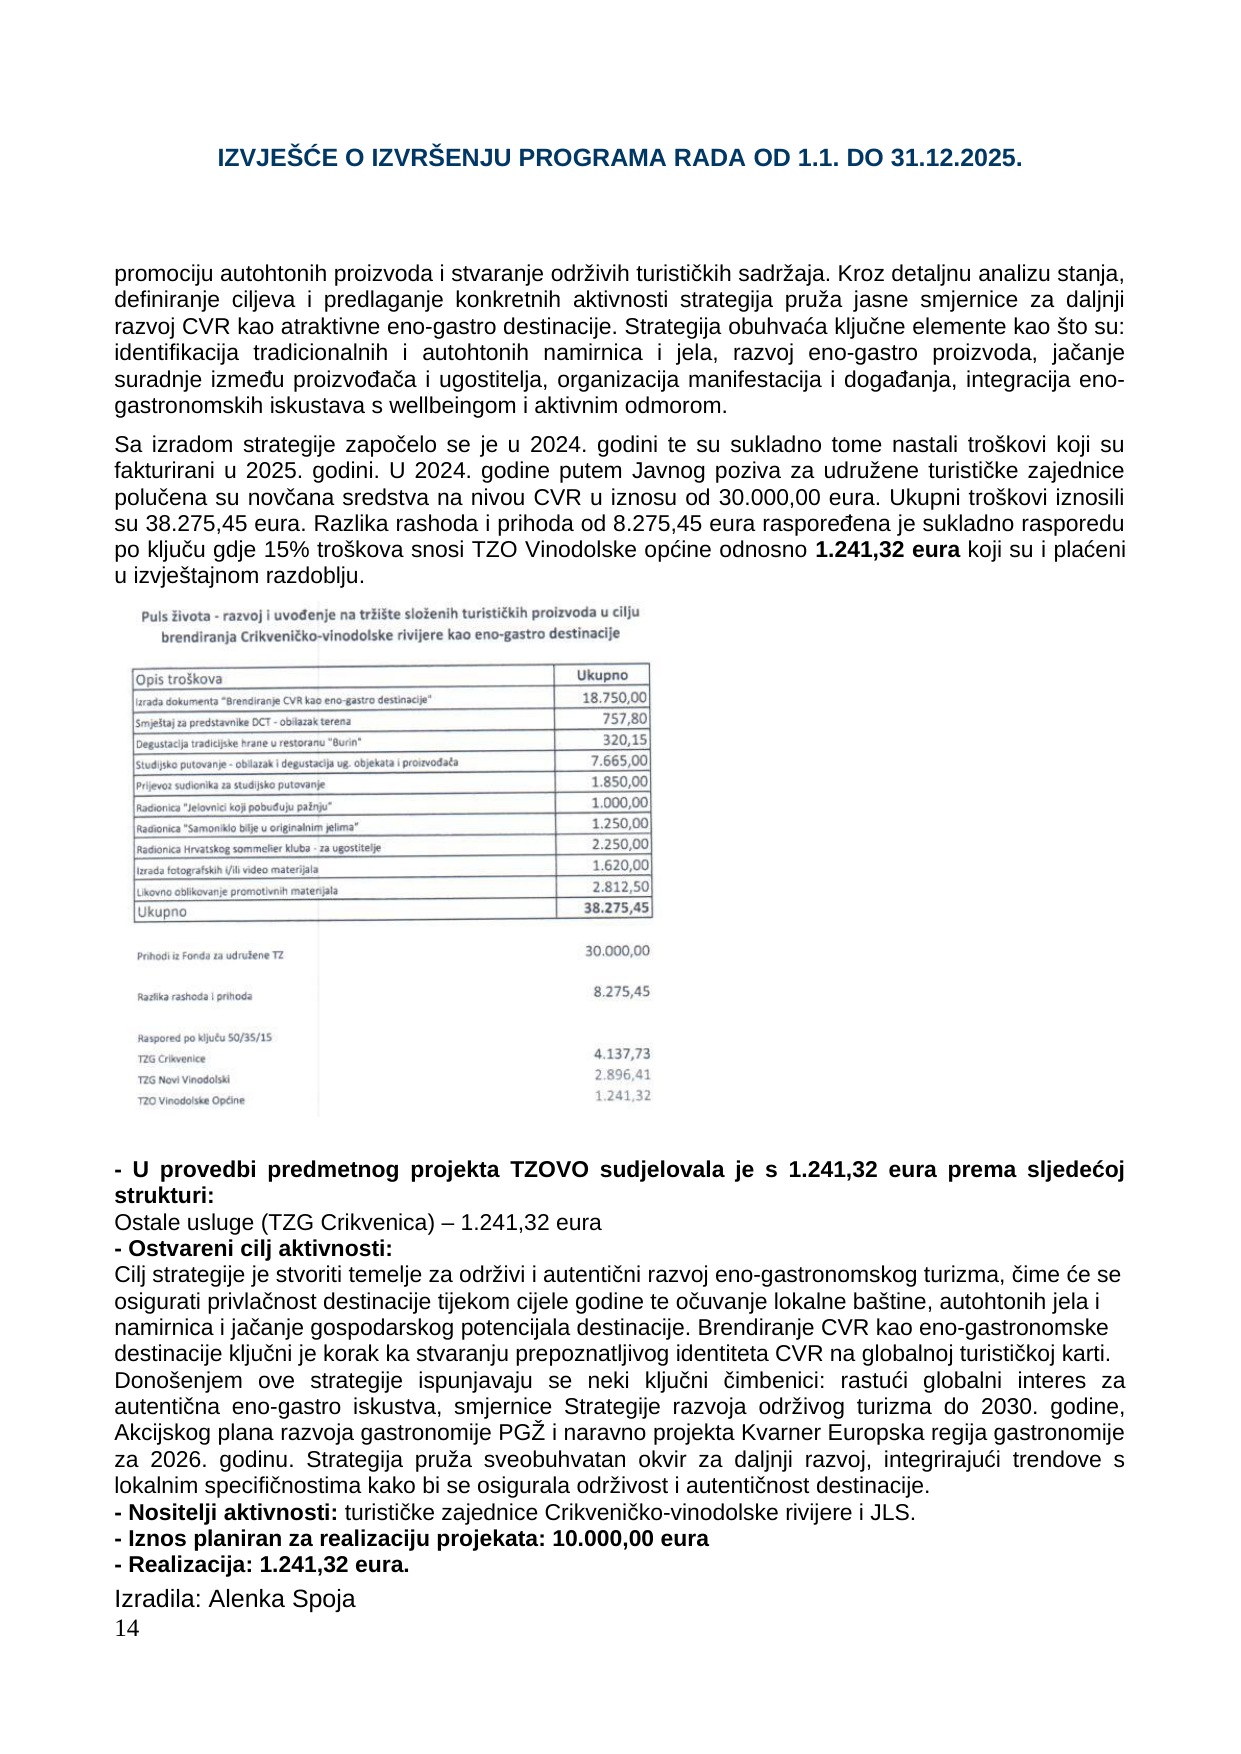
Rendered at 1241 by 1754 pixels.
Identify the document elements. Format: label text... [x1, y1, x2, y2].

text Cilj strategije je stvoriti temelje za održivi i autentični razvoj eno-gastronomskog turizma, čime će se osigurati privlačnost destinacije tijekom cijele godine te očuvanje lokalne baštine, autohtonih jela i namirnica i jačanje gospodarskog potencijala destinacije. Brendiranje CVR kao eno-gastronomske destinacije ključni je korak ka stvaranju prepoznatljivog identiteta CVR na globalnoj turističkoj karti. [114, 1261, 1126, 1367]
text Ostale usluge (TZG Crikvenica) – 1.241,32 eura [114, 1208, 1126, 1235]
text promociju autohtonih proizvoda i stvaranje održivih turističkih sadržaja. Kroz detaljnu analizu stanja, definiranje ciljeva i predlaganje konkretnih aktivnosti strategija pruža jasne smjernice za daljnji razvoj CVR kao atraktivne eno-gastro destinacije. Strategija obuhvaća ključne elemente kao što su: identifikacija tradicionalnih i autohtonih namirnica i jela, razvoj eno-gastro proizvoda, jačanje suradnje između proizvođača i ugostitelja, organizacija manifestacija i događanja, integracija eno-gastronomskih iskustava s wellbeingom i aktivnim odmorom. [114, 260, 1126, 418]
text Sa izradom strategije započelo se je u 2024. godini te su sukladno tome nastali troškovi koji su fakturirani u 2025. godini. U 2024. godine putem Javnog poziva za udružene turističke zajednice polučena su novčana sredstva na nivou CVR u iznosu od 30.000,00 eura. Ukupni troškovi iznosili su 38.275,45 eura. Razlika rashoda i prihoda od 8.275,45 eura raspoređena je sukladno rasporedu po ključu gdje 15% troškova snosi TZO Vinodolske općine odnosno 1.241,32 eura koji su i plaćeni u izvještajnom razdoblju. [114, 431, 1126, 589]
text - Ostvareni cilj aktivnosti: [114, 1235, 1126, 1261]
text - Iznos planiran za realizaciju projekata: 10.000,00 eura [114, 1525, 1126, 1551]
text - U provedbi predmetnog projekta TZOVO sudjelovala je s 1.241,32 eura prema sljedećoj strukturi: [114, 1156, 1126, 1208]
text - Nositelji aktivnosti: turističke zajednice Crikveničko-vinodolske rivijere i JLS. [114, 1498, 1126, 1525]
text - Realizacija: 1.241,32 eura. [114, 1551, 1126, 1577]
text Donošenjem ove strategije ispunjavaju se neki ključni čimbenici: rastući globalni interes za autentična eno-gastro iskustva, smjernice Strategije razvoja održivog turizma do 2030. godine, Akcijskog plana razvoja gastronomije PGŽ i naravno projekta Kvarner Europska regija gastronomije za 2026. godinu. Strategija pruža sveobuhvatan okvir za daljnji razvoj, integrirajući trendove s lokalnim specifičnostima kako bi se osigurala održivost i autentičnost destinacije. [114, 1367, 1126, 1498]
